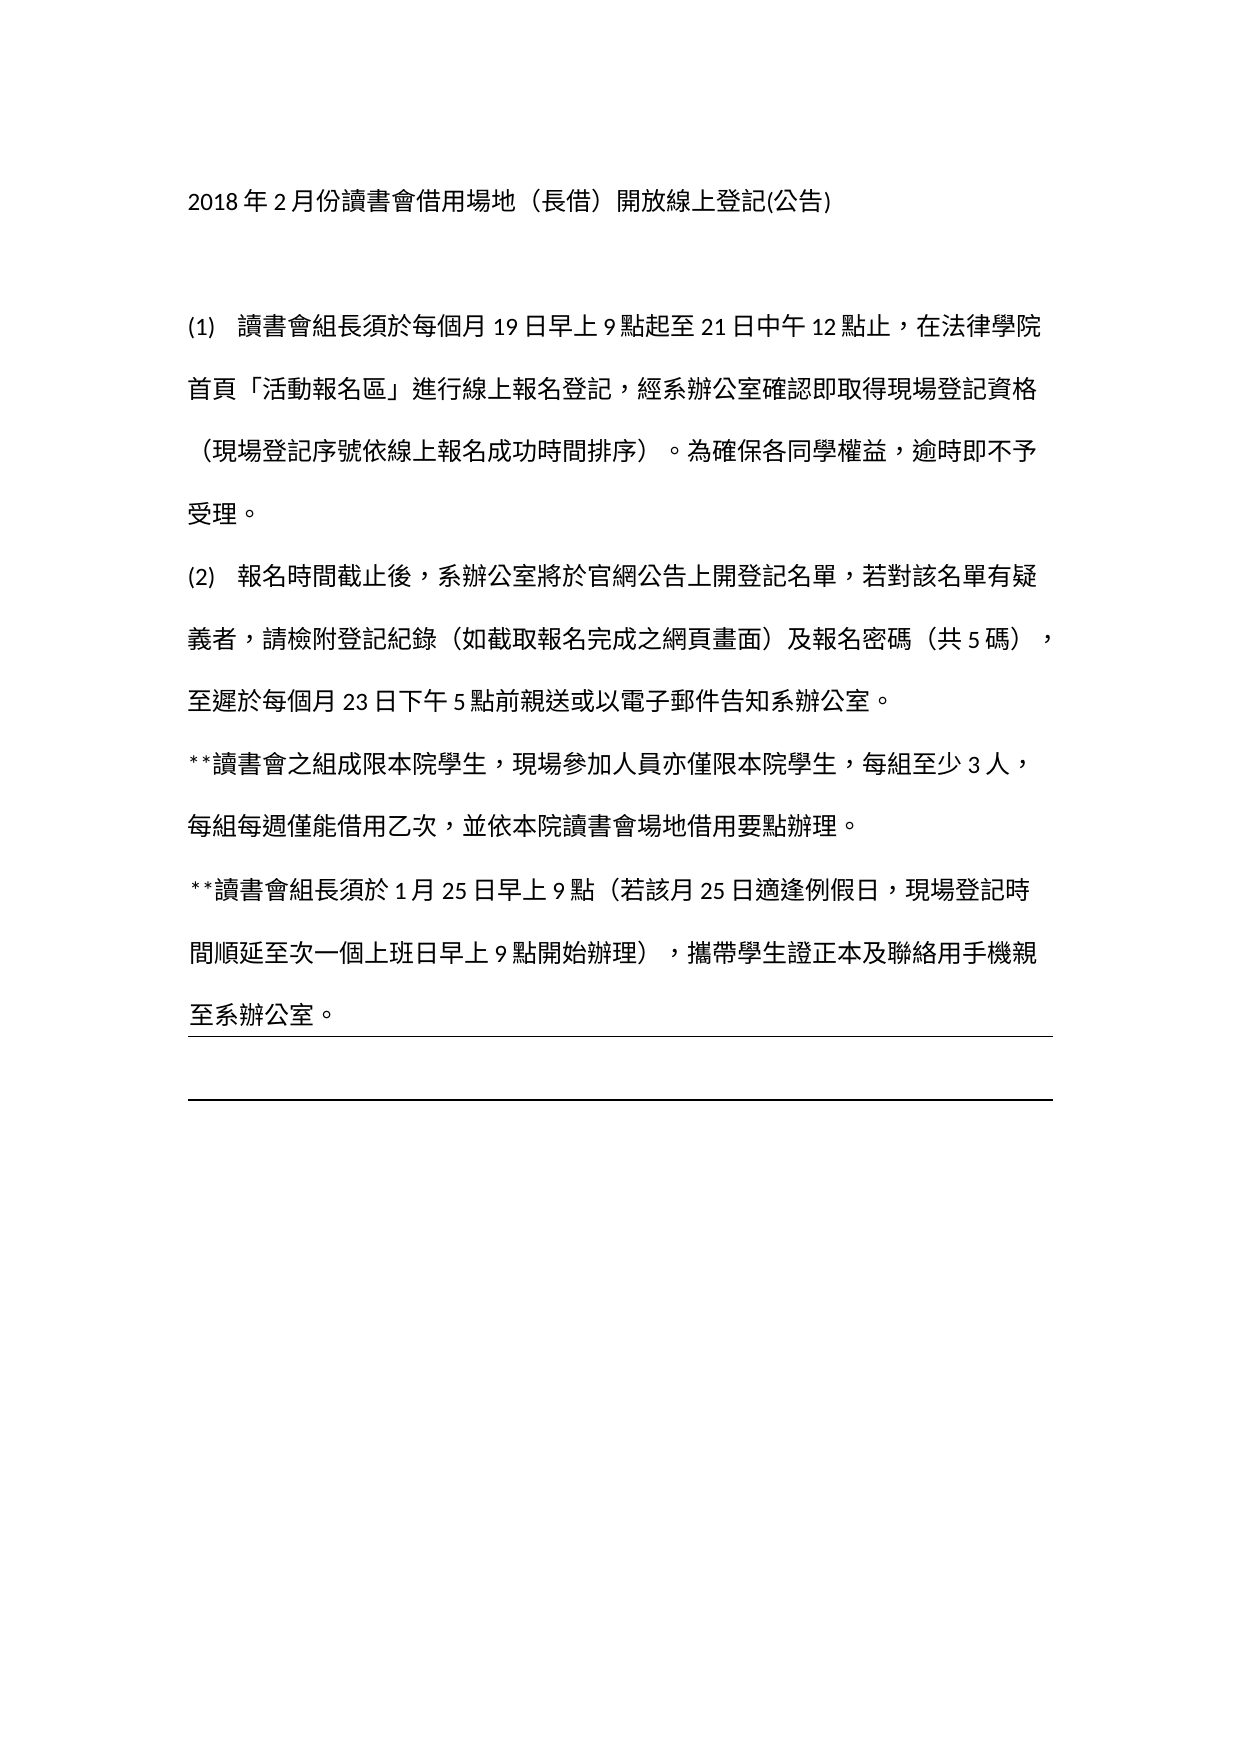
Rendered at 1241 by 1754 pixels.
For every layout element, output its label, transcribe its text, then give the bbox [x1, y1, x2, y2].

table_header **讀書會組長須於1月25日早上9點（若該月25日適逢例假日，現場登記時間順延至次一個上班日早上9點開始辦理），攜帶學生證正本及聯絡用手機親至系辦公室。 [188, 846, 1044, 1036]
text 2018年2月份讀書會借用場地（長借）開放線上登記(公告) [187, 158, 1053, 221]
text (1) 讀書會組長須於每個月19日早上9點起至21日中午12點止，在法律學院首頁「活動報名區」進行線上報名登記，經系辦公室確認即取得現場登記資格（現場登記序號依線上報名成功時間排序）。為確保各同學權益，逾時即不予受理。 [187, 283, 1053, 533]
text (2) 報名時間截止後，系辦公室將於官網公告上開登記名單，若對該名單有疑義者，請檢附登記紀錄（如截取報名完成之網頁畫面）及報名密碼（共5碼），至遲於每個月23日下午5點前親送或以電子郵件告知系辦公室。 [187, 533, 1053, 721]
table_header [1044, 846, 1053, 1036]
text **讀書會之組成限本院學生，現場參加人員亦僅限本院學生，每組至少3人，每組每週僅能借用乙次，並依本院讀書會場地借用要點辦理。 [187, 721, 1053, 846]
